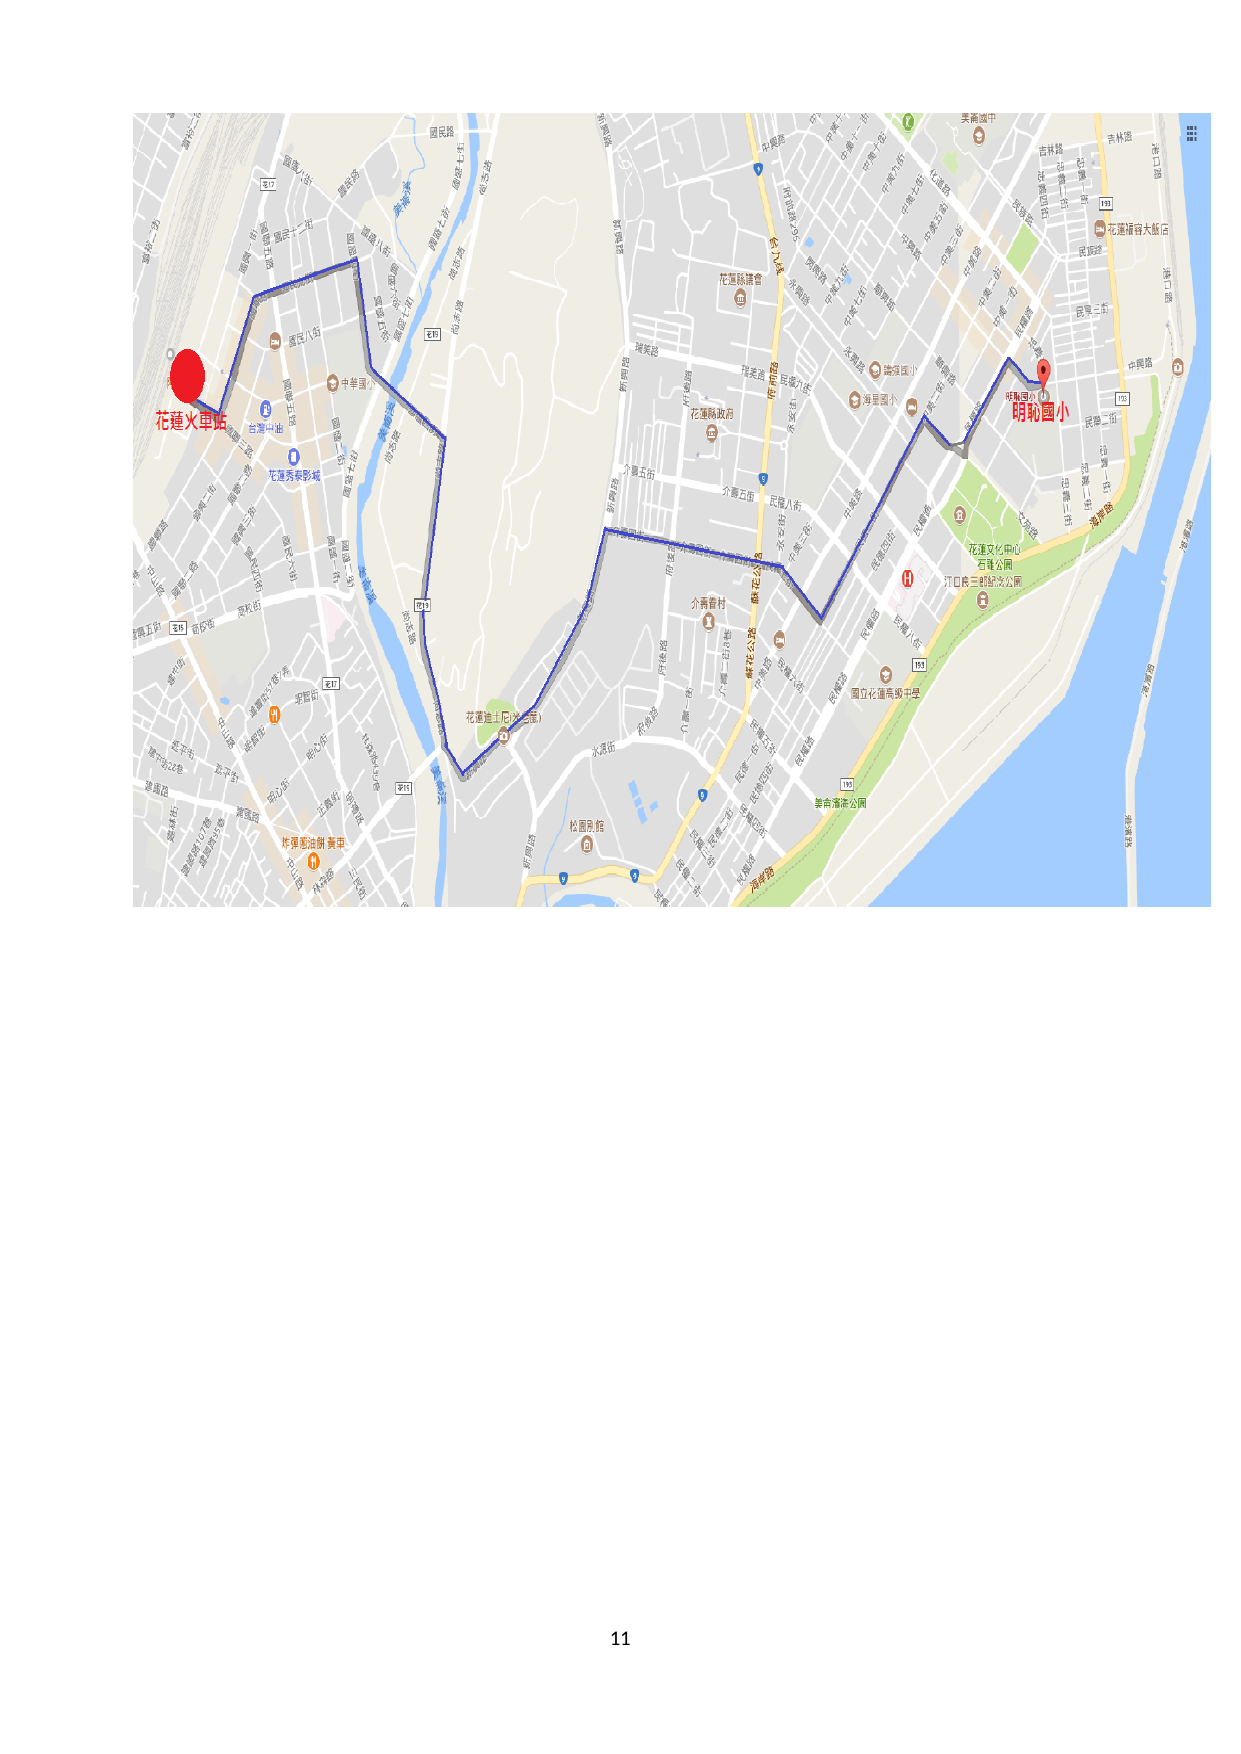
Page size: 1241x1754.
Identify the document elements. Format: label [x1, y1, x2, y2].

picture [132, 113, 1212, 907]
